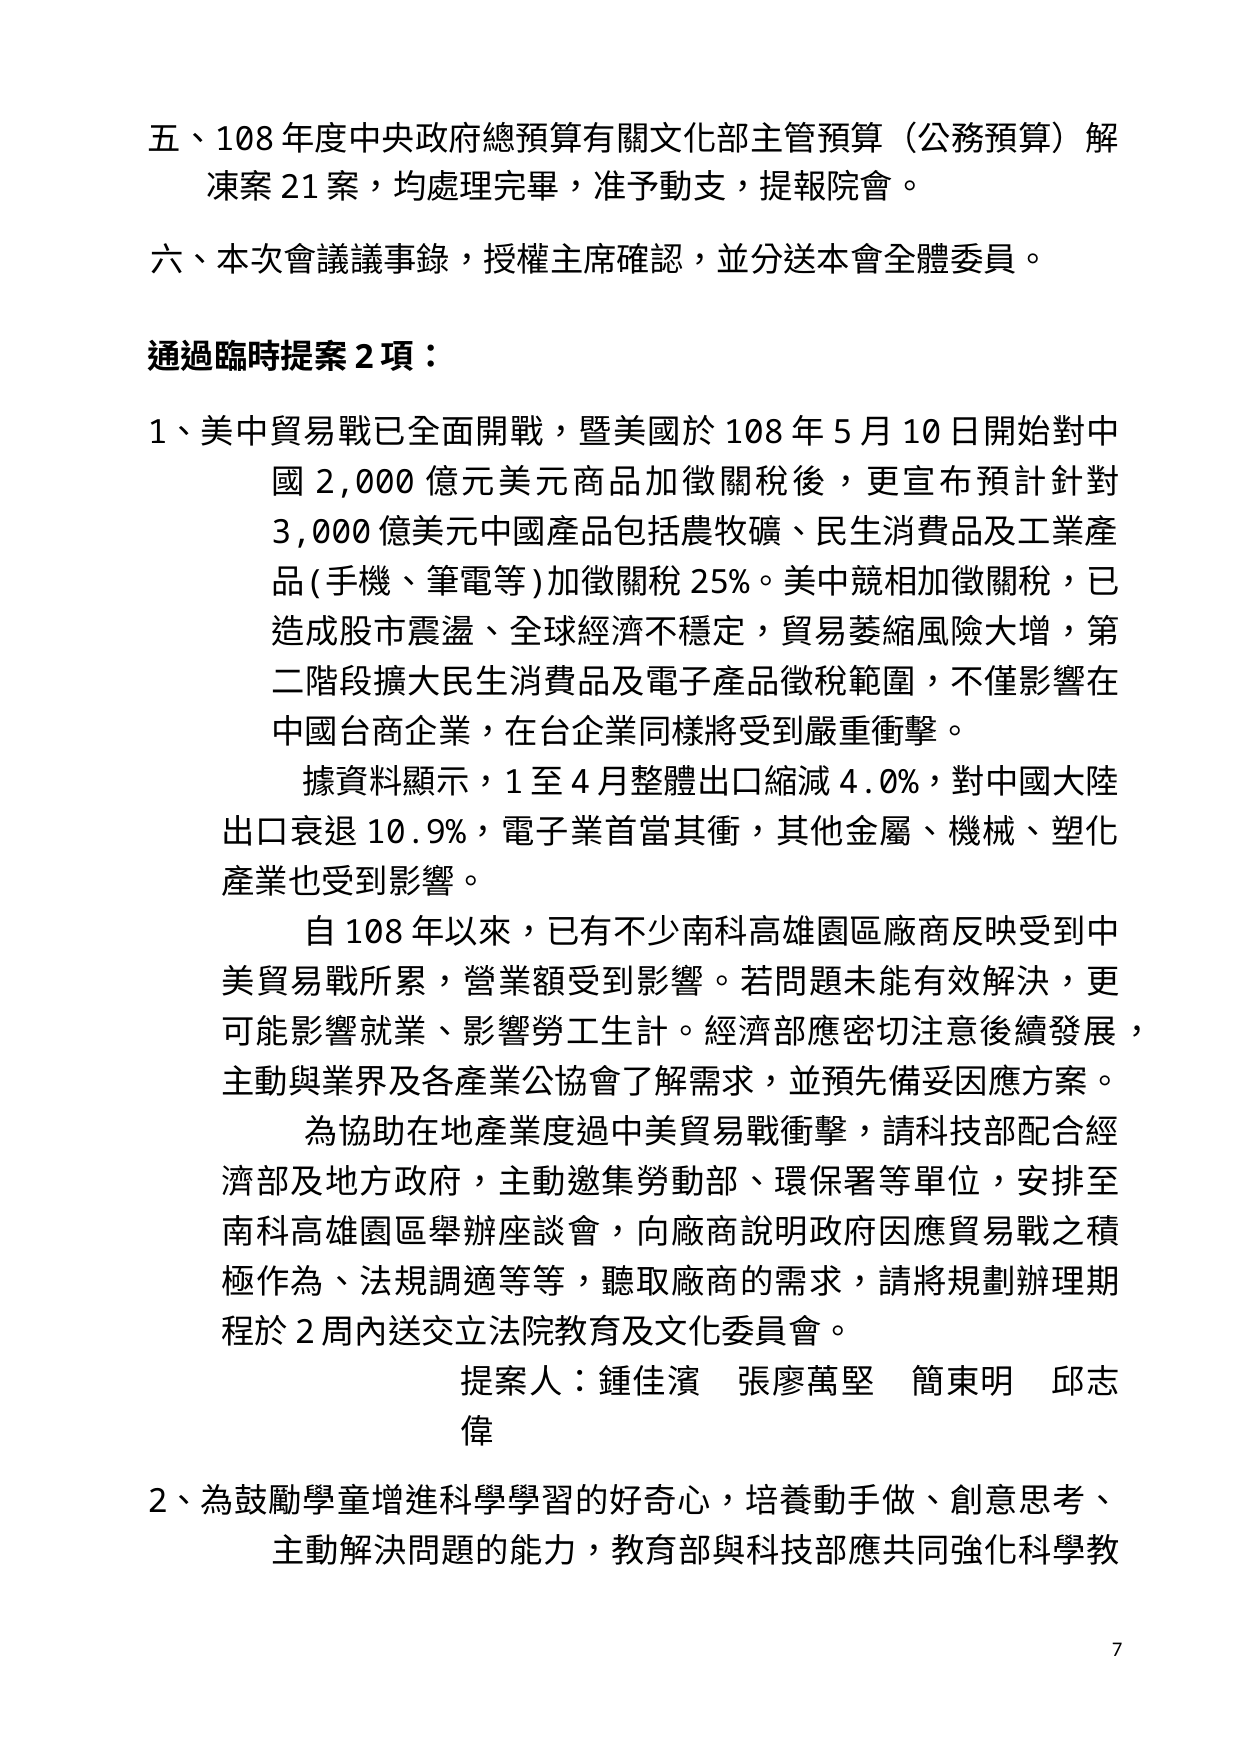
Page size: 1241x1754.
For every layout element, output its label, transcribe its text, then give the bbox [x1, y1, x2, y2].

text 通過臨時提案2項： [147, 330, 1120, 378]
text 五、108年度中央政府總預算有關文化部主管預算（公務預算）解凍案21案，均處理完畢，准予動支，提報院會。 [147, 112, 1120, 208]
text 自108年以來，已有不少南科高雄園區廠商反映受到中美貿易戰所累，營業額受到影響。若問題未能有效解決，更可能影響就業、影響勞工生計。經濟部應密切注意後續發展，主動與業界及各產業公協會了解需求，並預先備妥因應方案。 [221, 903, 1120, 1103]
list 為鼓勵學童增進科學學習的好奇心，培養動手做、創意思考、主動解決問題的能力，教育部與科技部應共同強化科學教 [147, 1472, 1120, 1572]
text 六、本次會議議事錄，授權主席確認，並分送本會全體委員。 [150, 233, 1120, 281]
text 為協助在地產業度過中美貿易戰衝擊，請科技部配合經濟部及地方政府，主動邀集勞動部、環保署等單位，安排至南科高雄園區舉辦座談會，向廠商說明政府因應貿易戰之積極作為、法規調適等等，聽取廠商的需求，請將規劃辦理期程於2周內送交立法院教育及文化委員會。 [221, 1103, 1120, 1353]
text 據資料顯示，1至4月整體出口縮減4.0%，對中國大陸出口衰退10.9%，電子業首當其衝，其他金屬、機械、塑化產業也受到影響。 [221, 753, 1120, 903]
list 美中貿易戰已全面開戰，暨美國於108年5月10日開始對中國2,000億元美元商品加徵關稅後，更宣布預計針對3,000億美元中國產品包括農牧礦、民生消費品及工業產品(手機、筆電等)加徵關稅25%。美中競相加徵關稅，已造成股市震盪、全球經濟不穩定，貿易萎縮風險大增，第二階段擴大民生消費品及電子產品徵稅範圍，不僅影響在中國台商企業，在台企業同樣將受到嚴重衝擊。 [147, 403, 1120, 753]
text 提案人：鍾佳濱 張廖萬堅 簡東明 邱志偉 [460, 1353, 1120, 1453]
